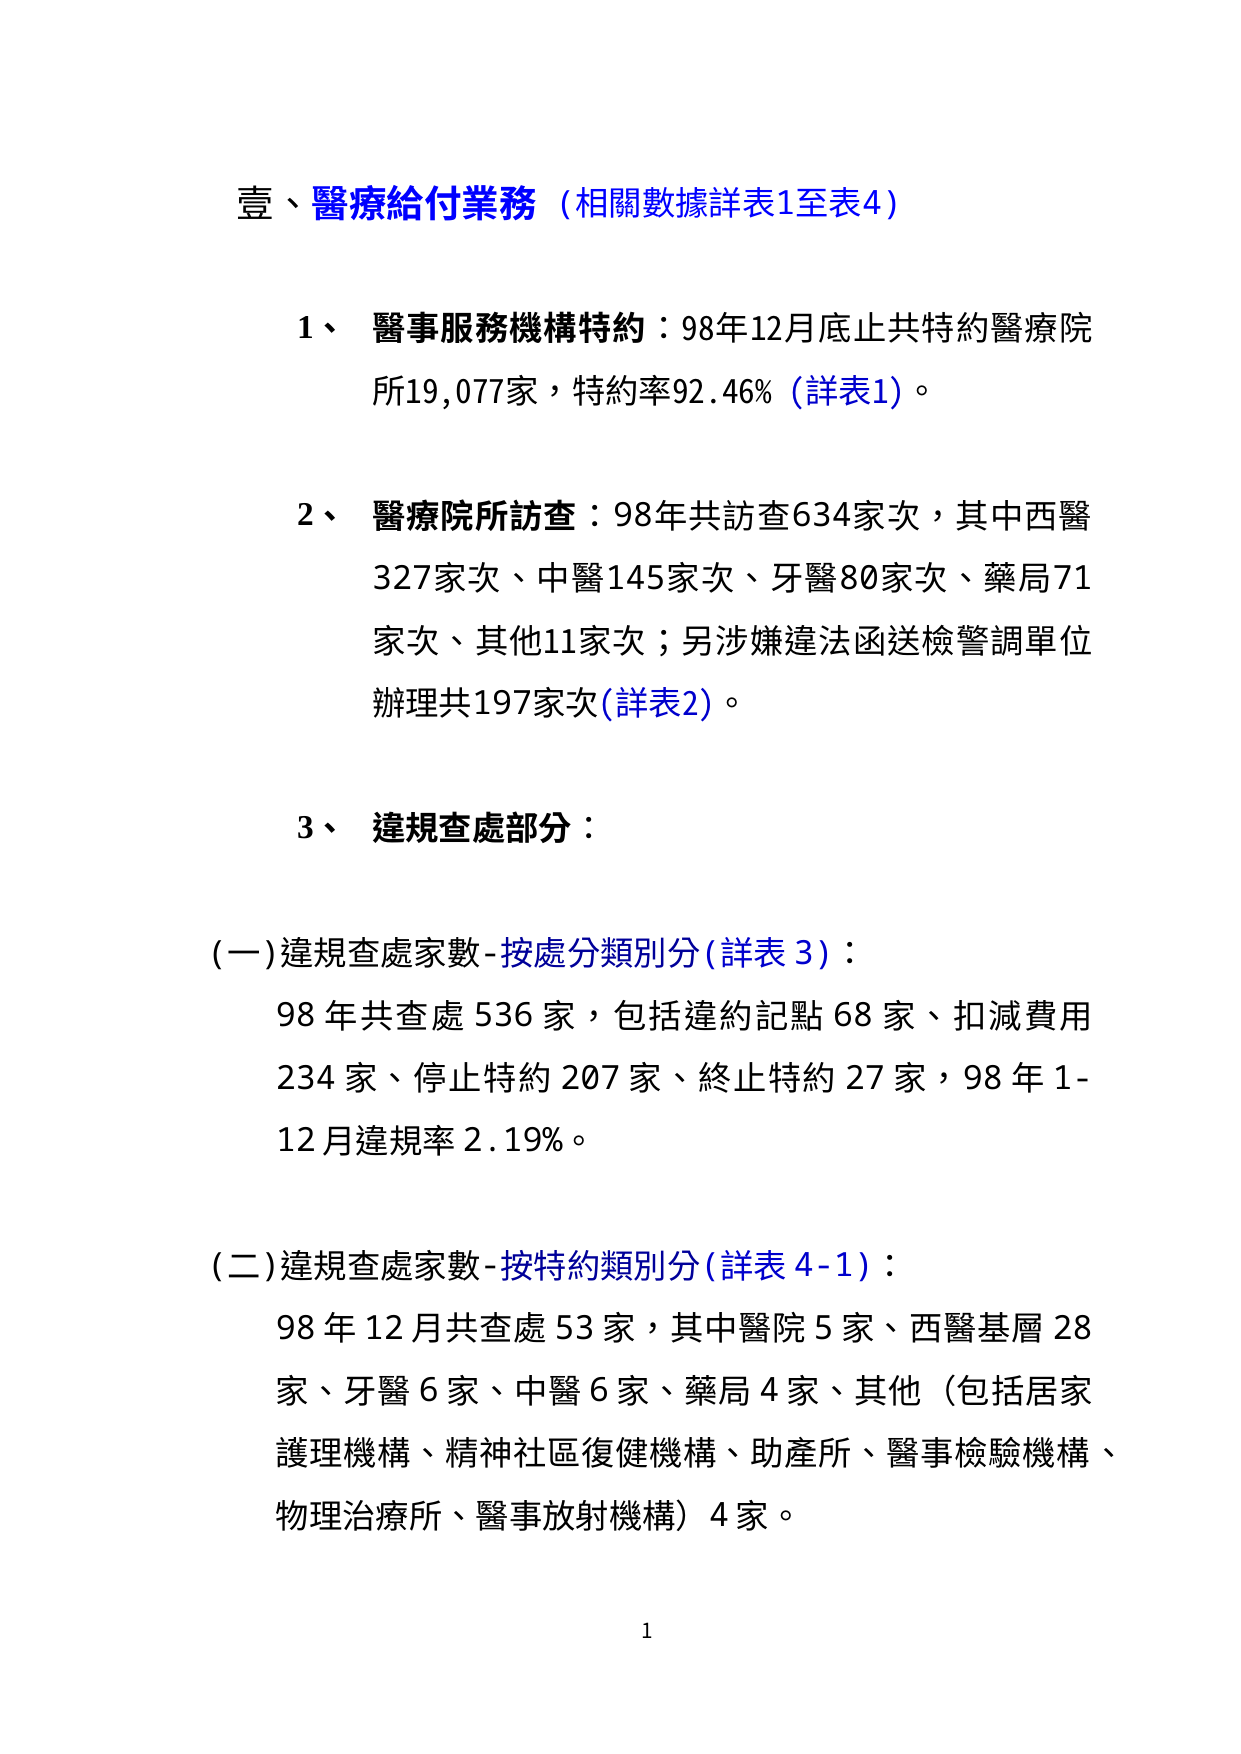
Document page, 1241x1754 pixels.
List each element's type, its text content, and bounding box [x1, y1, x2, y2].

list 醫療給付業務 (相關數據詳表1至表4) [236, 159, 1087, 222]
text (二)違規查處家數-按特約類別分(詳表4-1)： [207, 1222, 1093, 1284]
list 醫事服務機構特約：98年12月底止共特約醫療院所19,077家，特約率92.46% (詳表1)。 [297, 284, 1093, 409]
text (一)違規查處家數-按處分類別分(詳表3)： [207, 909, 1093, 972]
list 醫療院所訪查：98年共訪查634家次，其中西醫327家次、中醫145家次、牙醫80家次、藥局71家次、其他11家次；另涉嫌違法函送檢警調單位辦理共197家次(詳表2)。 [297, 472, 1093, 722]
text 98年12月共查處53家，其中醫院5家、西醫基層28家、牙醫6家、中醫6家、藥局4家、其他（包括居家護理機構、精神社區復健機構、助產所、醫事檢驗機構、物理治療所、醫事放射機構）4家。 [276, 1284, 1093, 1534]
list 違規查處部分： [297, 784, 1093, 847]
text 98年共查處536家，包括違約記點68家、扣減費用234家、停止特約207家、終止特約27家，98年1-12月違規率2.19%。 [276, 972, 1093, 1159]
